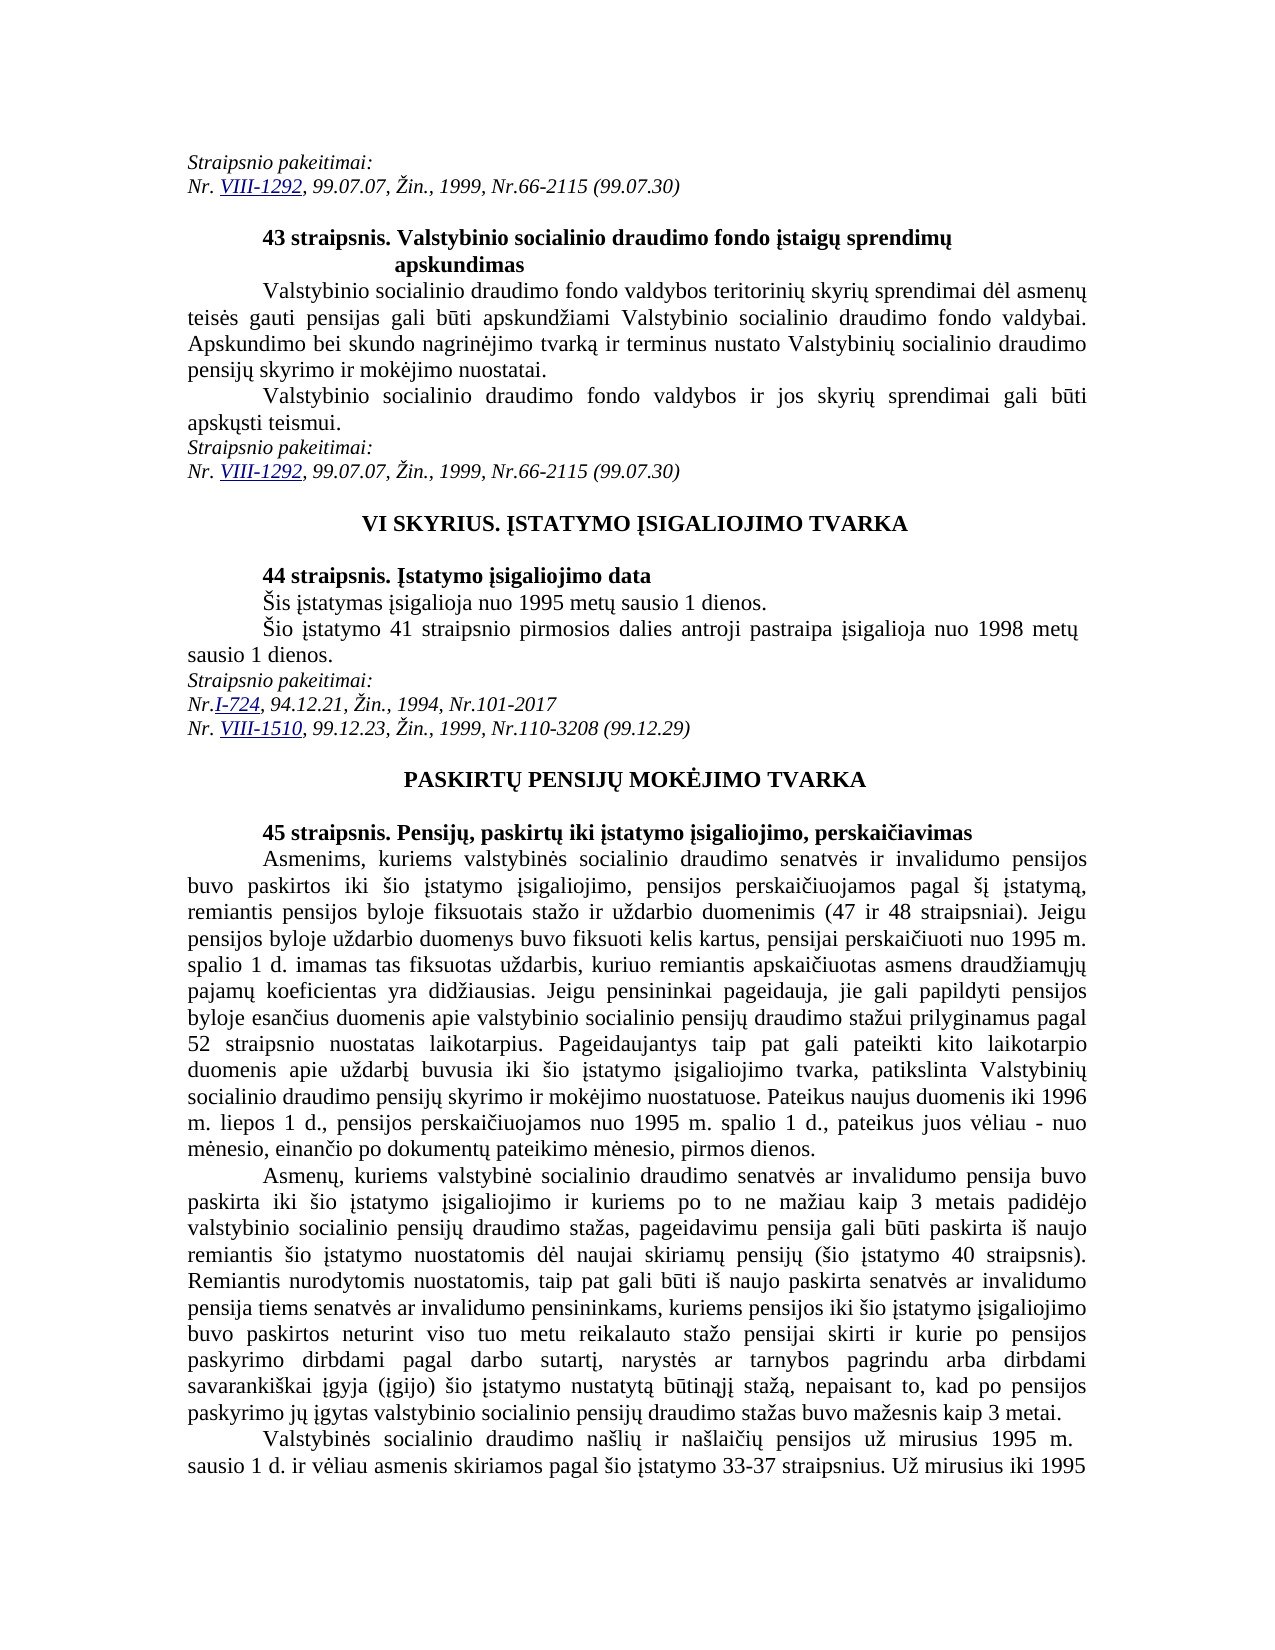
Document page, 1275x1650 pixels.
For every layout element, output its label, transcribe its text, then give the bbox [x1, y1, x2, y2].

subtitle PASKIRTŲ PENSIJŲ MOKĖJIMO TVARKA [187, 766, 1088, 793]
text Straipsnio pakeitimai: [187, 435, 1088, 459]
text Nr. VIII-1292, 99.07.07, Žin., 1999, Nr.66-2115 (99.07.30) [187, 459, 1088, 483]
text Nr.I-724, 94.12.21, Žin., 1994, Nr.101-2017 [187, 692, 1088, 716]
text Šis įstatymas įsigalioja nuo 1995 metų sausio 1 dienos. [187, 589, 1088, 615]
text Valstybinio socialinio draudimo fondo valdybos ir jos skyrių sprendimai gali būti apskųsti teismui. [187, 383, 1088, 435]
text Asmenų, kuriems valstybinė socialinio draudimo senatvės ar invalidumo pensija buvo paskirta iki šio įstatymo įsigaliojimo ir kuriems po to ne mažiau kaip 3 metais padidėjo valstybinio socialinio pensijų draudimo stažas, pageidavimu pensija gali būti paskirta iš naujo remiantis šio įstatymo nuostatomis dėl naujai skiriamų pensijų (šio įstatymo 40 straipsnis). Remiantis nurodytomis nuostatomis, taip pat gali būti iš naujo paskirta senatvės ar invalidumo pensija tiems senatvės ar invalidumo pensininkams, kuriems pensijos iki šio įstatymo įsigaliojimo buvo paskirtos neturint viso tuo metu reikalauto stažo pensijai skirti ir kurie po pensijos paskyrimo dirbdami pagal darbo sutartį, narystės ar tarnybos pagrindu arba dirbdami savarankiškai įgyja (įgijo) šio įstatymo nustatytą būtinąjį stažą, nepaisant to, kad po pensijos paskyrimo jų įgytas valstybinio socialinio pensijų draudimo stažas buvo mažesnis kaip 3 metai. [187, 1162, 1088, 1425]
text Asmenims, kuriems valstybinės socialinio draudimo senatvės ir invalidumo pensijos buvo paskirtos iki šio įstatymo įsigaliojimo, pensijos perskaičiuojamos pagal šį įstatymą, remiantis pensijos byloje fiksuotais stažo ir uždarbio duomenimis (47 ir 48 straipsniai). Jeigu pensijos byloje uždarbio duomenys buvo fiksuoti kelis kartus, pensijai perskaičiuoti nuo 1995 m. spalio 1 d. imamas tas fiksuotas uždarbis, kuriuo remiantis apskaičiuotas asmens draudžiamųjų pajamų koeficientas yra didžiausias. Jeigu pensininkai pageidauja, jie gali papildyti pensijos byloje esančius duomenis apie valstybinio socialinio pensijų draudimo stažui prilyginamus pagal 52 straipsnio nuostatas laikotarpius. Pageidaujantys taip pat gali pateikti kito laikotarpio duomenis apie uždarbį buvusia iki šio įstatymo įsigaliojimo tvarka, patikslinta Valstybinių socialinio draudimo pensijų skyrimo ir mokėjimo nuostatuose. Pateikus naujus duomenis iki 1996 m. liepos 1 d., pensijos perskaičiuojamos nuo 1995 m. spalio 1 d., pateikus juos vėliau - nuo mėnesio, einančio po dokumentų pateikimo mėnesio, pirmos dienos. [187, 846, 1088, 1162]
text Nr. VIII-1292, 99.07.07, Žin., 1999, Nr.66-2115 (99.07.30) [187, 174, 1088, 198]
text 44 straipsnis. Įstatymo įsigaliojimo data [187, 562, 1088, 589]
text Valstybinės socialinio draudimo našlių ir našlaičių pensijos už mirusius 1995 m. sausio 1 d. ir vėliau asmenis skiriamos pagal šio įstatymo 33-37 straipsnius. Už mirusius iki 1995 [187, 1425, 1088, 1478]
text Straipsnio pakeitimai: [187, 668, 1088, 692]
text Valstybinio socialinio draudimo fondo valdybos teritorinių skyrių sprendimai dėl asmenų teisės gauti pensijas gali būti apskundžiami Valstybinio socialinio draudimo fondo valdybai. Apskundimo bei skundo nagrinėjimo tvarką ir terminus nustato Valstybinių socialinio draudimo pensijų skyrimo ir mokėjimo nuostatai. [187, 277, 1088, 383]
subtitle VI SKYRIUS. ĮSTATYMO ĮSIGALIOJIMO TVARKA [187, 510, 1088, 536]
text Straipsnio pakeitimai: [187, 150, 1088, 174]
text apskundimas [394, 251, 1088, 277]
text Nr. VIII-1510, 99.12.23, Žin., 1999, Nr.110-3208 (99.12.29) [187, 716, 1088, 740]
text 45 straipsnis. Pensijų, paskirtų iki įstatymo įsigaliojimo, perskaičiavimas [187, 819, 1088, 846]
text 43 straipsnis. Valstybinio socialinio draudimo fondo įstaigų sprendimų [262, 224, 1088, 251]
text Šio įstatymo 41 straipsnio pirmosios dalies antroji pastraipa įsigalioja nuo 1998 metų sausio 1 dienos. [187, 615, 1088, 668]
